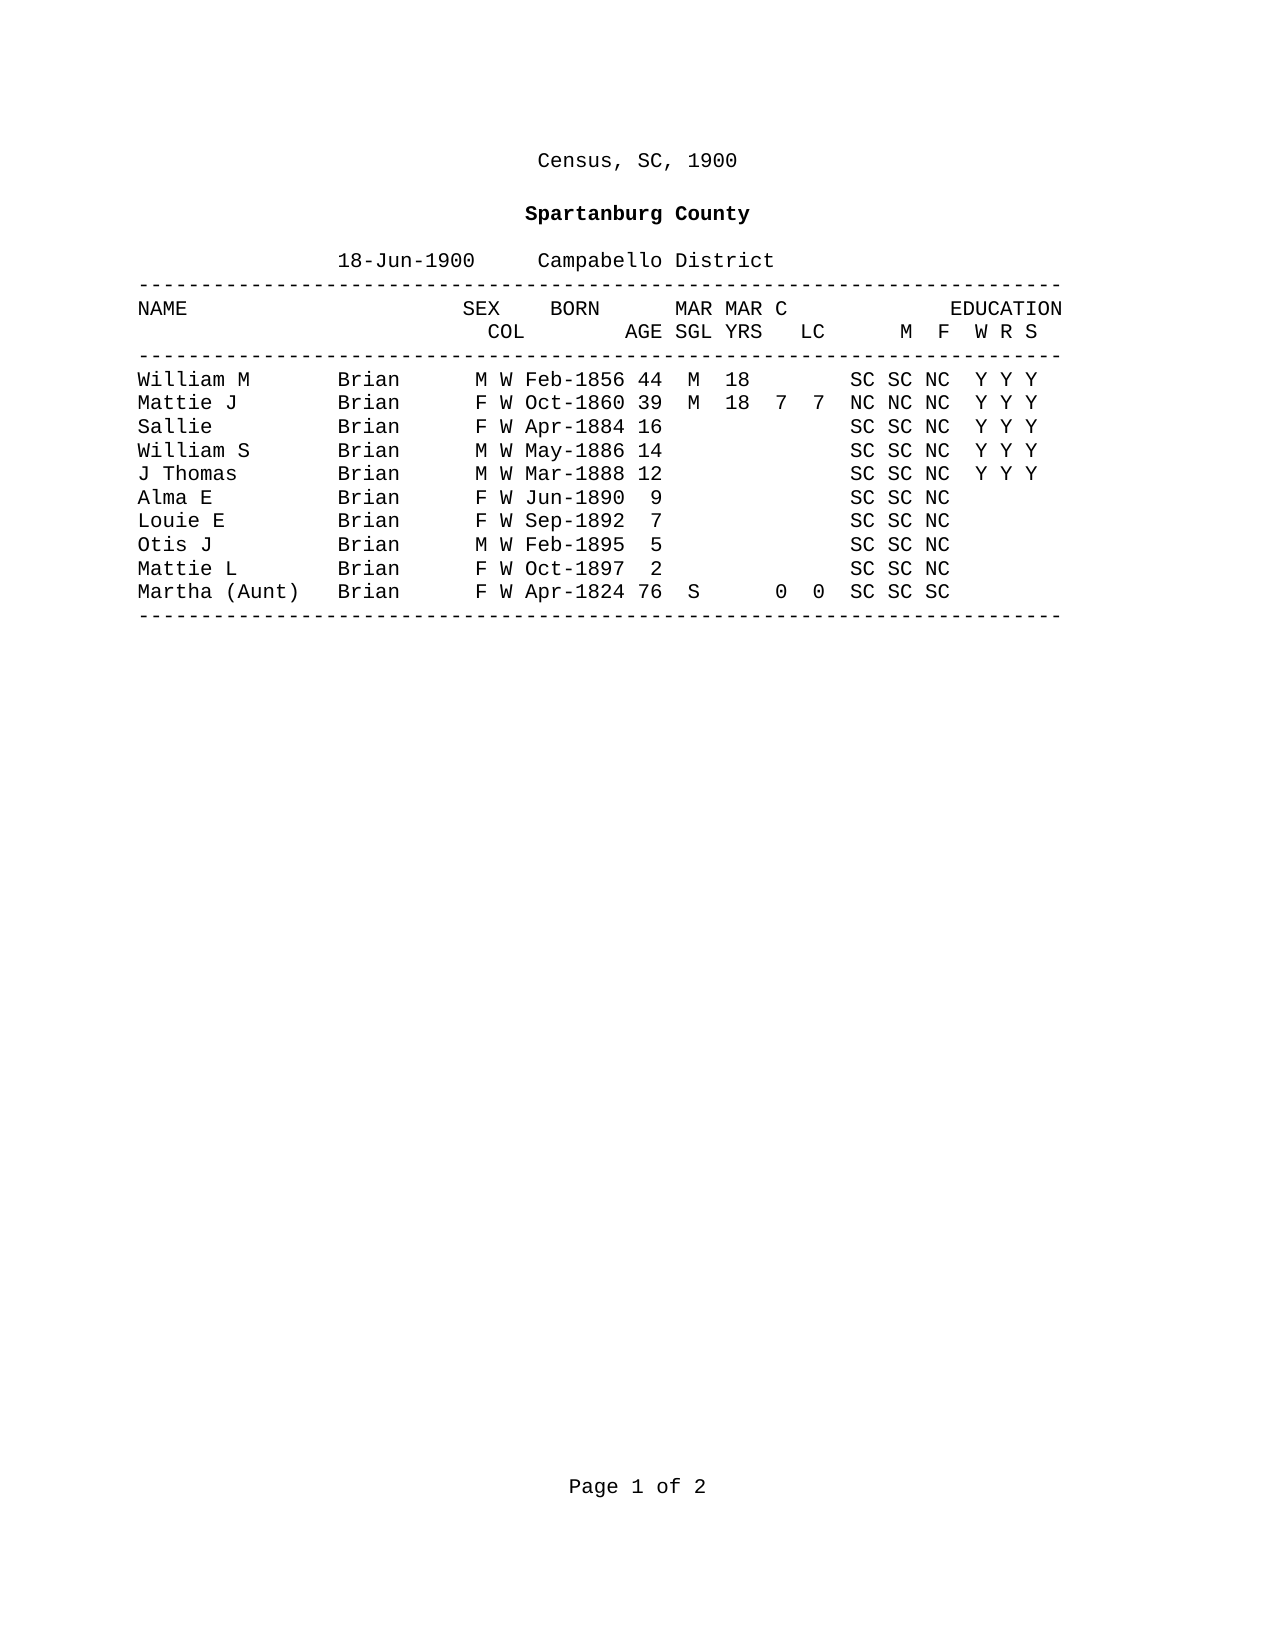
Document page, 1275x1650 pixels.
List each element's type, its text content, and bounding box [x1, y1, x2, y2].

text NAME SEX BORN MAR MAR C EDUCATION [137, 298, 1138, 321]
text COL AGE SGL YRS LC M F W R S [137, 321, 1138, 345]
text Martha (Aunt) Brian F W Apr-1824 76 S 0 0 SC SC SC [137, 581, 1138, 605]
text -------------------------------------------------------------------------- [137, 274, 1138, 298]
text Otis J Brian M W Feb-1895 5 SC SC NC [137, 534, 1138, 558]
text Louie E Brian F W Sep-1892 7 SC SC NC [137, 511, 1138, 534]
text Spartanburg County [137, 203, 1138, 227]
text Mattie J Brian F W Oct-1860 39 M 18 7 7 NC NC NC Y Y Y [137, 392, 1138, 416]
text -------------------------------------------------------------------------- [137, 605, 1138, 629]
text 18-Jun-1900 Campabello District [137, 250, 1138, 274]
text Mattie L Brian F W Oct-1897 2 SC SC NC [137, 558, 1138, 581]
text Alma E Brian F W Jun-1890 9 SC SC NC [137, 487, 1138, 511]
text Sallie Brian F W Apr-1884 16 SC SC NC Y Y Y [137, 416, 1138, 439]
text -------------------------------------------------------------------------- [137, 345, 1138, 369]
text William S Brian M W May-1886 14 SC SC NC Y Y Y [137, 439, 1138, 463]
text J Thomas Brian M W Mar-1888 12 SC SC NC Y Y Y [137, 463, 1138, 487]
text William M Brian M W Feb-1856 44 M 18 SC SC NC Y Y Y [137, 369, 1138, 392]
